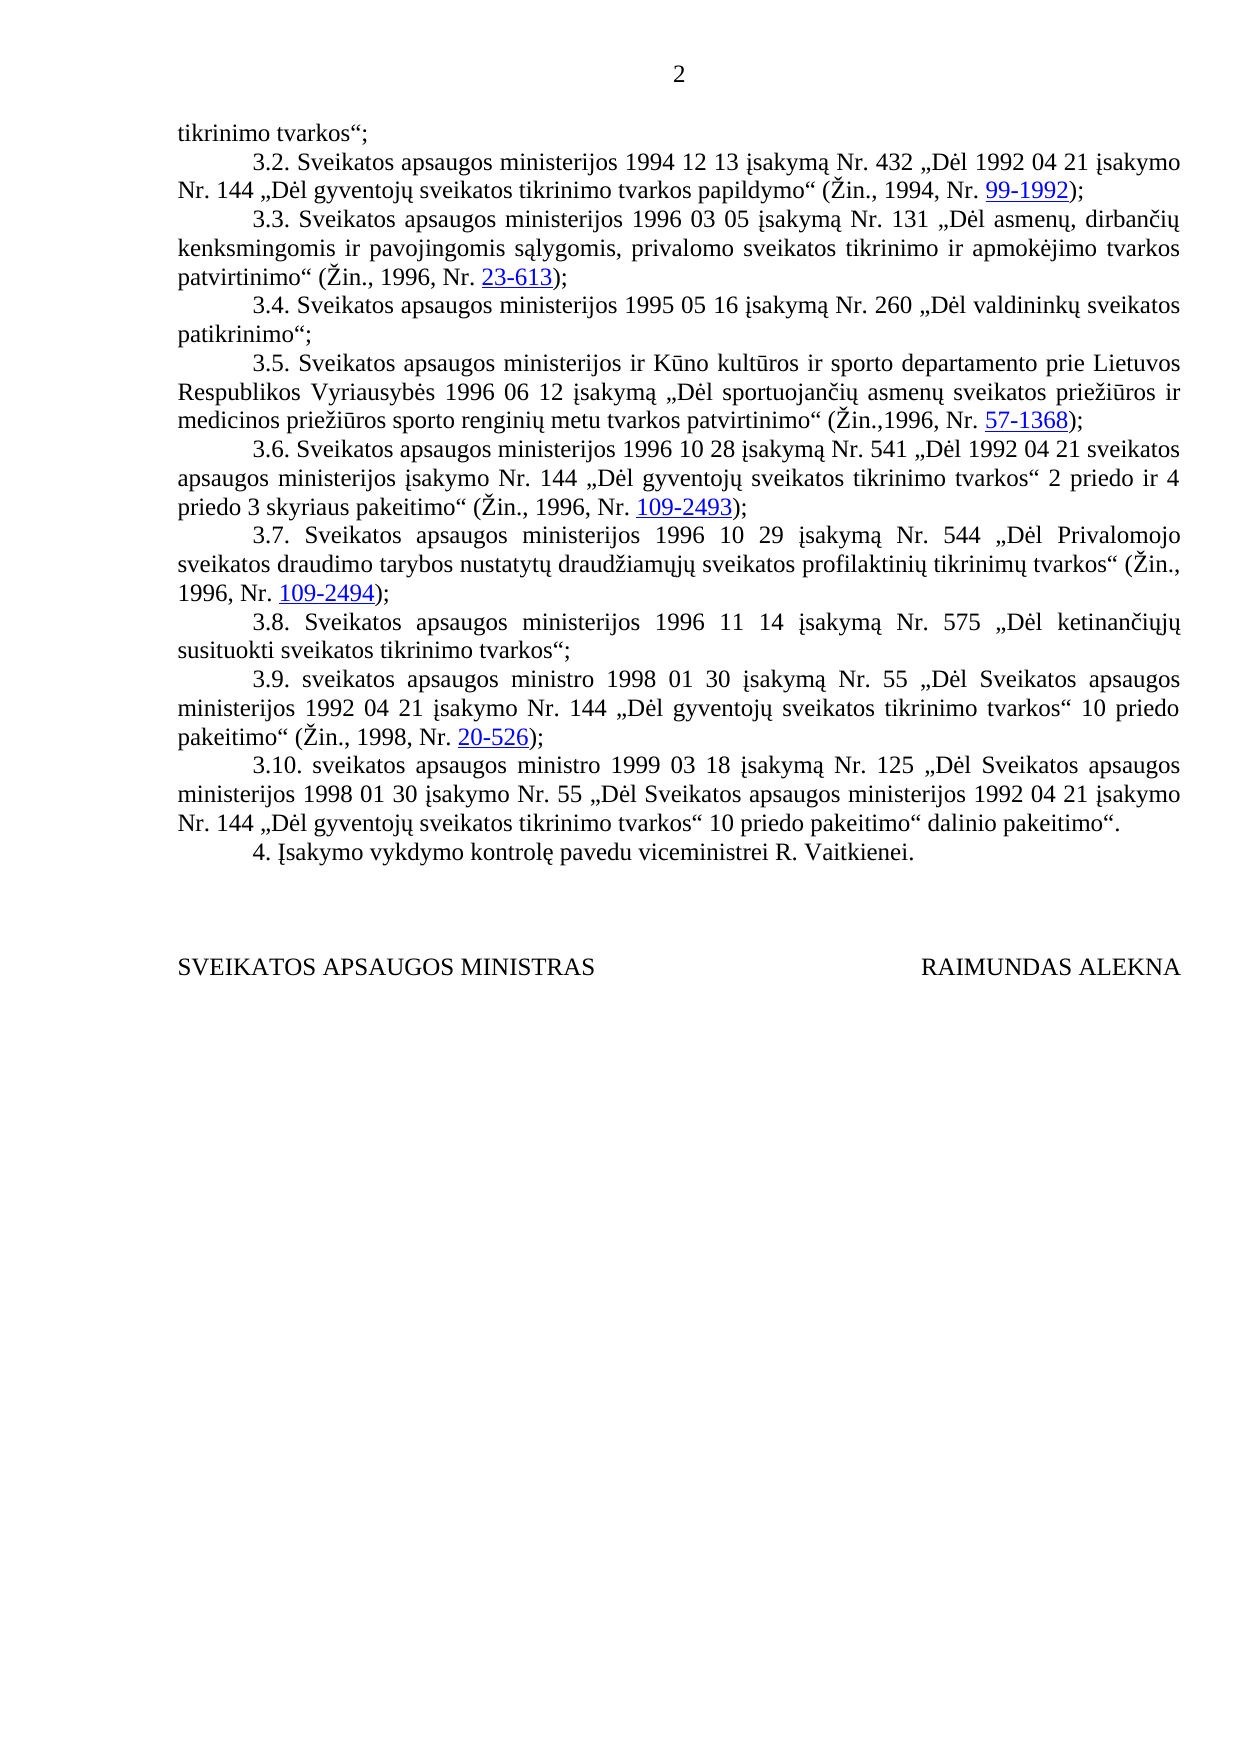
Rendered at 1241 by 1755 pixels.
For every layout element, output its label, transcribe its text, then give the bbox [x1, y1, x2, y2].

text SVEIKATOS APSAUGOS MINISTRAS RAIMUNDAS ALEKNA [177, 952, 1181, 981]
text 3.5. Sveikatos apsaugos ministerijos ir Kūno kultūros ir sporto departamento prie Lietuvos Respublikos Vyriausybės 1996 06 12 įsakymą „Dėl sportuojančių asmenų sveikatos priežiūros ir medicinos priežiūros sporto renginių metu tvarkos patvirtinimo“ (Žin.,1996, Nr. 57-1368); [177, 348, 1181, 434]
text 3.9. sveikatos apsaugos ministro 1998 01 30 įsakymą Nr. 55 „Dėl Sveikatos apsaugos ministerijos 1992 04 21 įsakymo Nr. 144 „Dėl gyventojų sveikatos tikrinimo tvarkos“ 10 priedo pakeitimo“ (Žin., 1998, Nr. 20-526); [177, 664, 1181, 751]
text 3.7. Sveikatos apsaugos ministerijos 1996 10 29 įsakymą Nr. 544 „Dėl Privalomojo sveikatos draudimo tarybos nustatytų draudžiamųjų sveikatos profilaktinių tikrinimų tvarkos“ (Žin., 1996, Nr. 109-2494); [177, 521, 1181, 607]
text 3.3. Sveikatos apsaugos ministerijos 1996 03 05 įsakymą Nr. 131 „Dėl asmenų, dirbančių kenksmingomis ir pavojingomis sąlygomis, privalomo sveikatos tikrinimo ir apmokėjimo tvarkos patvirtinimo“ (Žin., 1996, Nr. 23-613); [177, 204, 1181, 291]
text tikrinimo tvarkos“; [177, 118, 1181, 147]
text 3.6. Sveikatos apsaugos ministerijos 1996 10 28 įsakymą Nr. 541 „Dėl 1992 04 21 sveikatos apsaugos ministerijos įsakymo Nr. 144 „Dėl gyventojų sveikatos tikrinimo tvarkos“ 2 priedo ir 4 priedo 3 skyriaus pakeitimo“ (Žin., 1996, Nr. 109-2493); [177, 434, 1181, 521]
text 3.8. Sveikatos apsaugos ministerijos 1996 11 14 įsakymą Nr. 575 „Dėl ketinančiųjų susituokti sveikatos tikrinimo tvarkos“; [177, 607, 1181, 664]
text 3.4. Sveikatos apsaugos ministerijos 1995 05 16 įsakymą Nr. 260 „Dėl valdininkų sveikatos patikrinimo“; [177, 291, 1181, 348]
text 3.10. sveikatos apsaugos ministro 1999 03 18 įsakymą Nr. 125 „Dėl Sveikatos apsaugos ministerijos 1998 01 30 įsakymo Nr. 55 „Dėl Sveikatos apsaugos ministerijos 1992 04 21 įsakymo Nr. 144 „Dėl gyventojų sveikatos tikrinimo tvarkos“ 10 priedo pakeitimo“ dalinio pakeitimo“. [177, 751, 1181, 837]
text 4. Įsakymo vykdymo kontrolę pavedu viceministrei R. Vaitkienei. [177, 837, 1181, 866]
text 3.2. Sveikatos apsaugos ministerijos 1994 12 13 įsakymą Nr. 432 „Dėl 1992 04 21 įsakymo Nr. 144 „Dėl gyventojų sveikatos tikrinimo tvarkos papildymo“ (Žin., 1994, Nr. 99-1992); [177, 147, 1181, 204]
